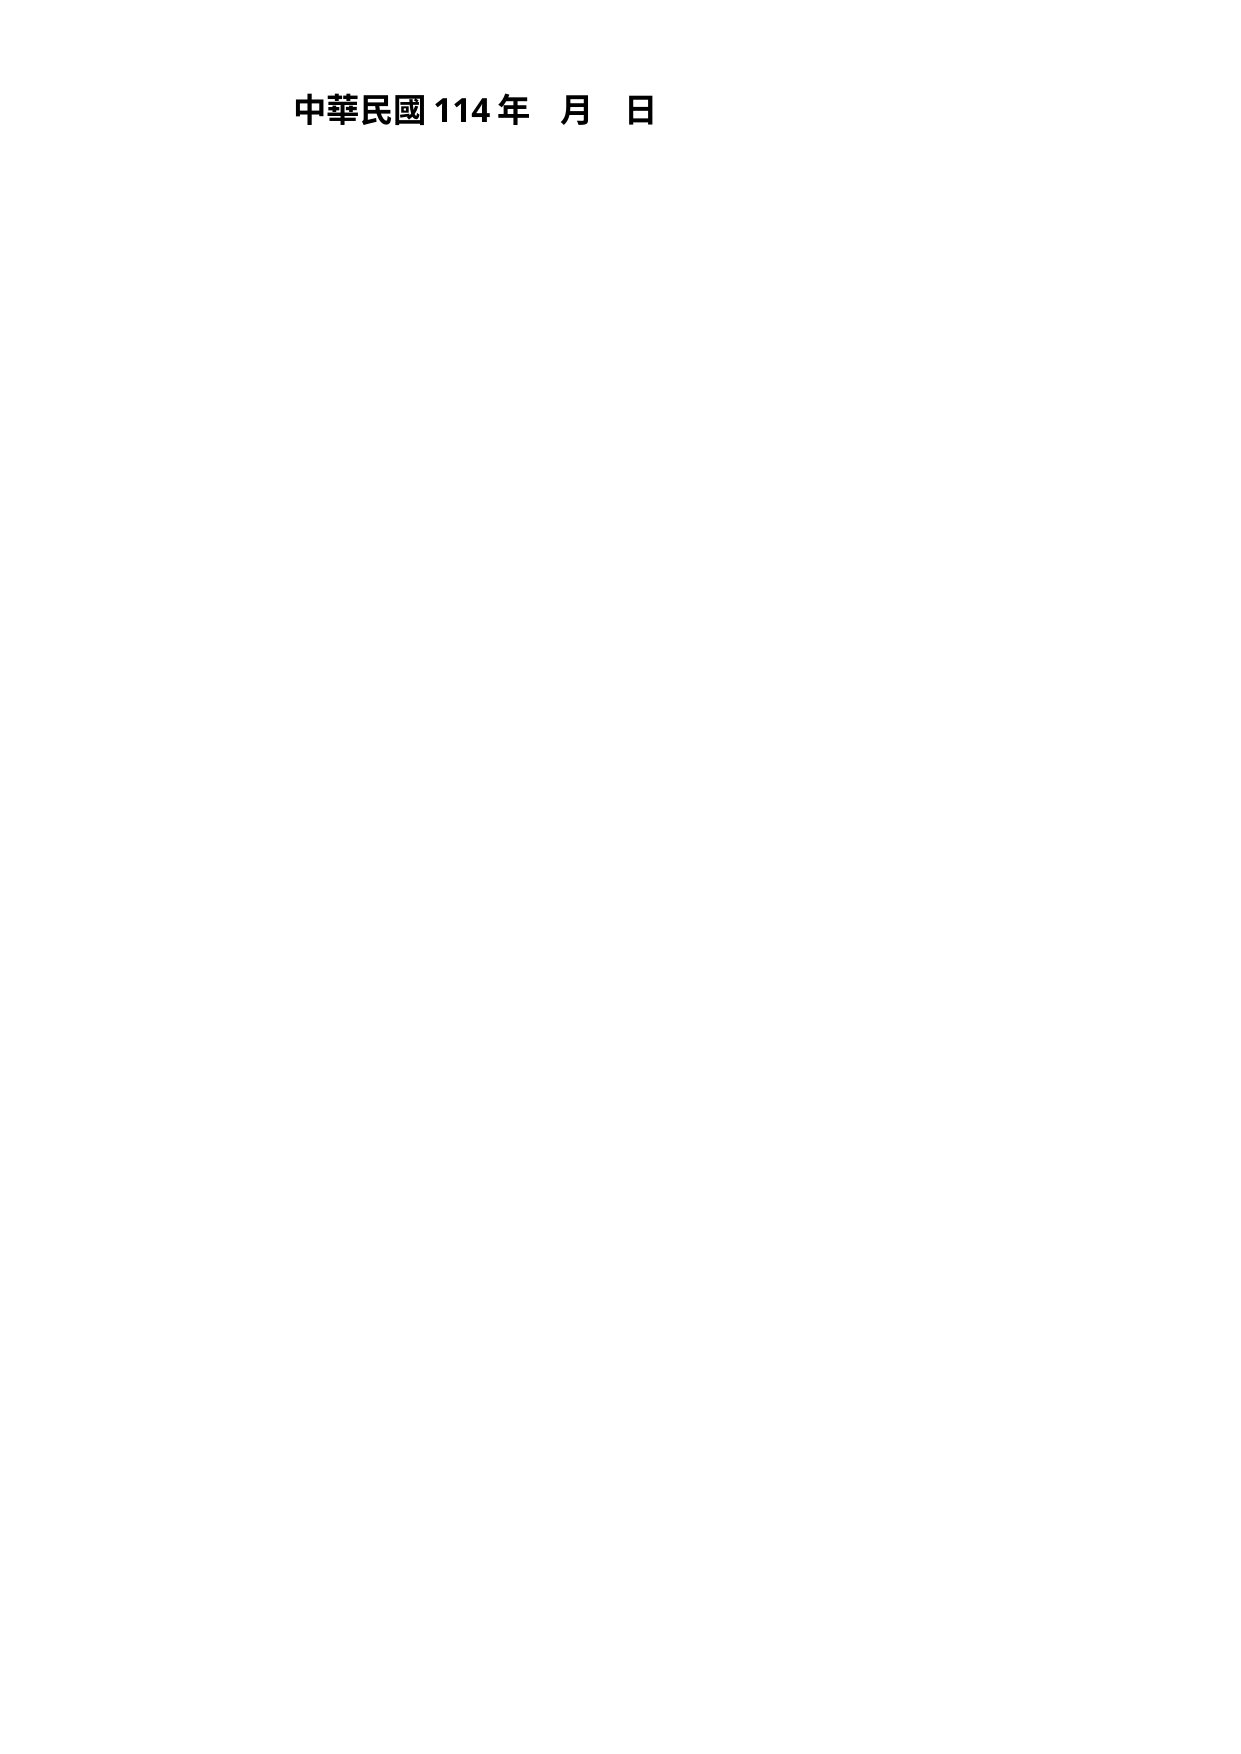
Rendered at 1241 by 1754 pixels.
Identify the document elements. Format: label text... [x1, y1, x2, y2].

text 中華民國114年 月 日 [59, 71, 1181, 146]
